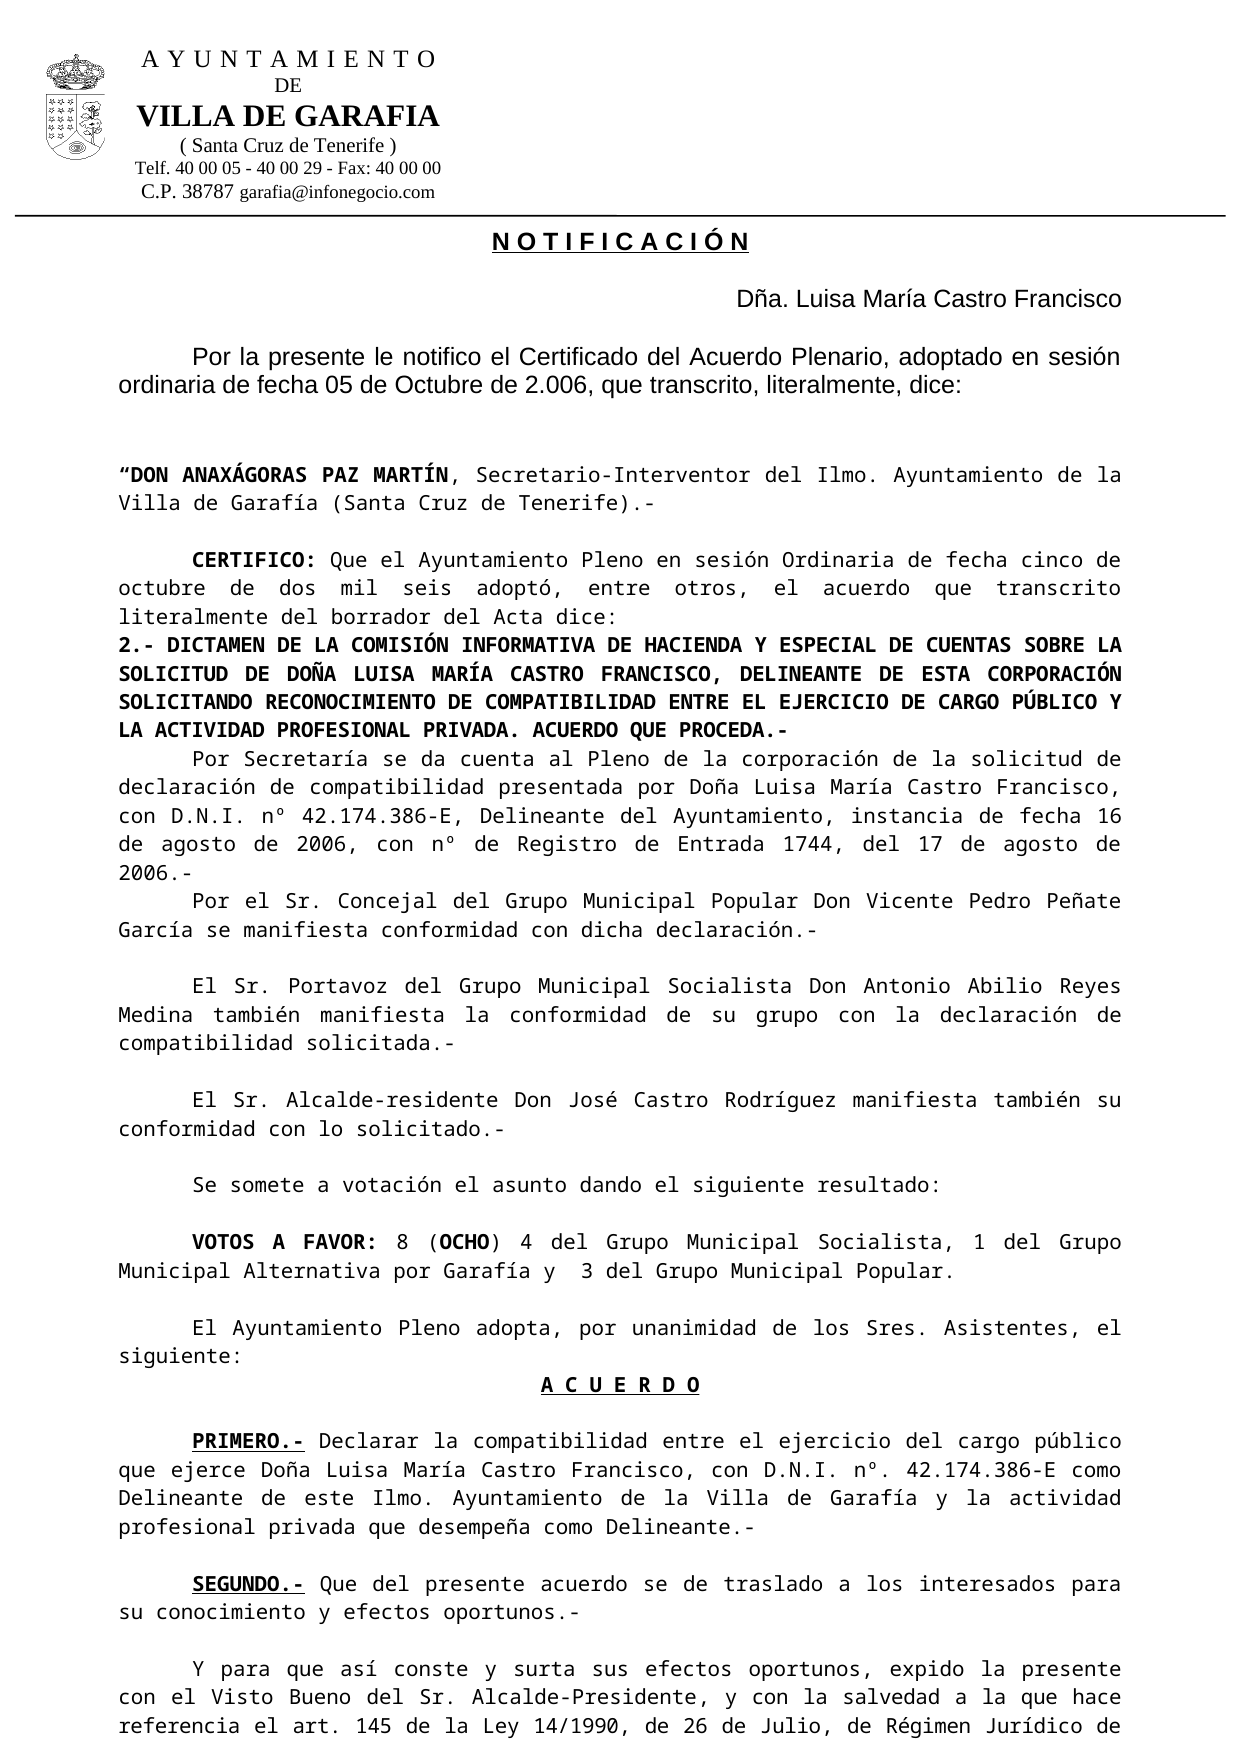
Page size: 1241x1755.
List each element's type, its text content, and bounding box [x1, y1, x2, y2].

text “DON ANAXÁGORAS PAZ MARTÍN, Secretario-Interventor del Ilmo. Ayuntamiento de la Villa de Garafía (Santa Cruz de Tenerife).- [118, 460, 1122, 517]
text PRIMERO.- Declarar la compatibilidad entre el ejercicio del cargo público que ejerce Doña Luisa María Castro Francisco, con D.N.I. nº. 42.174.386-E como Delineante de este Ilmo. Ayuntamiento de la Villa de Garafía y la actividad profesional privada que desempeña como Delineante.- [118, 1427, 1122, 1540]
text VOTOS A FAVOR: 8 (OCHO) 4 del Grupo Municipal Socialista, 1 del Grupo Municipal Alternativa por Garafía y 3 del Grupo Municipal Popular. [118, 1227, 1122, 1284]
text CERTIFICO: Que el Ayuntamiento Pleno en sesión Ordinaria de fecha cinco de octubre de dos mil seis adoptó, entre otros, el acuerdo que transcrito literalmente del borrador del Acta dice: [118, 545, 1122, 630]
text El Ayuntamiento Pleno adopta, por unanimidad de los Sres. Asistentes, el siguiente: [118, 1313, 1122, 1370]
text Se somete a votación el asunto dando el siguiente resultado: [118, 1171, 1122, 1199]
text Por Secretaría se da cuenta al Pleno de la corporación de la solicitud de declaración de compatibilidad presentada por Doña Luisa María Castro Francisco, con D.N.I. nº 42.174.386-E, Delineante del Ayuntamiento, instancia de fecha 16 de agosto de 2006, con nº de Registro de Entrada 1744, del 17 de agosto de 2006.- [118, 744, 1122, 886]
text Dña. Luisa María Castro Francisco [118, 284, 1122, 313]
text 2.- DICTAMEN DE LA COMISIÓN INFORMATIVA DE HACIENDA Y ESPECIAL DE CUENTAS SOBRE LA SOLICITUD DE DOÑA LUISA MARÍA CASTRO FRANCISCO, DELINEANTE DE ESTA CORPORACIÓN SOLICITANDO RECONOCIMIENTO DE COMPATIBILIDAD ENTRE EL EJERCICIO DE CARGO PÚBLICO Y LA ACTIVIDAD PROFESIONAL PRIVADA. ACUERDO QUE PROCEDA.- [118, 630, 1122, 744]
text N O T I F I C A C I Ó N [118, 227, 1122, 256]
text El Sr. Portavoz del Grupo Municipal Socialista Don Antonio Abilio Reyes Medina también manifiesta la conformidad de su grupo con la declaración de compatibilidad solicitada.- [118, 972, 1122, 1057]
subtitle A C U E R D O [118, 1370, 1122, 1398]
text El Sr. Alcalde-residente Don José Castro Rodríguez manifiesta también su conformidad con lo solicitado.- [118, 1085, 1122, 1142]
text Por el Sr. Concejal del Grupo Municipal Popular Don Vicente Pedro Peñate García se manifiesta conformidad con dicha declaración.- [118, 886, 1122, 943]
text Y para que así conste y surta sus efectos oportunos, expido la presente con el Visto Bueno del Sr. Alcalde-Presidente, y con la salvedad a la que hace referencia el art. 145 de la Ley 14/1990, de 26 de Julio, de Régimen Jurídico de [118, 1654, 1122, 1739]
text SEGUNDO.- Que del presente acuerdo se de traslado a los interesados para su conocimiento y efectos oportunos.- [118, 1569, 1122, 1626]
text Por la presente le notifico el Certificado del Acuerdo Plenario, adoptado en sesión ordinaria de fecha 05 de Octubre de 2.006, que transcrito, literalmente, dice: [118, 342, 1122, 399]
